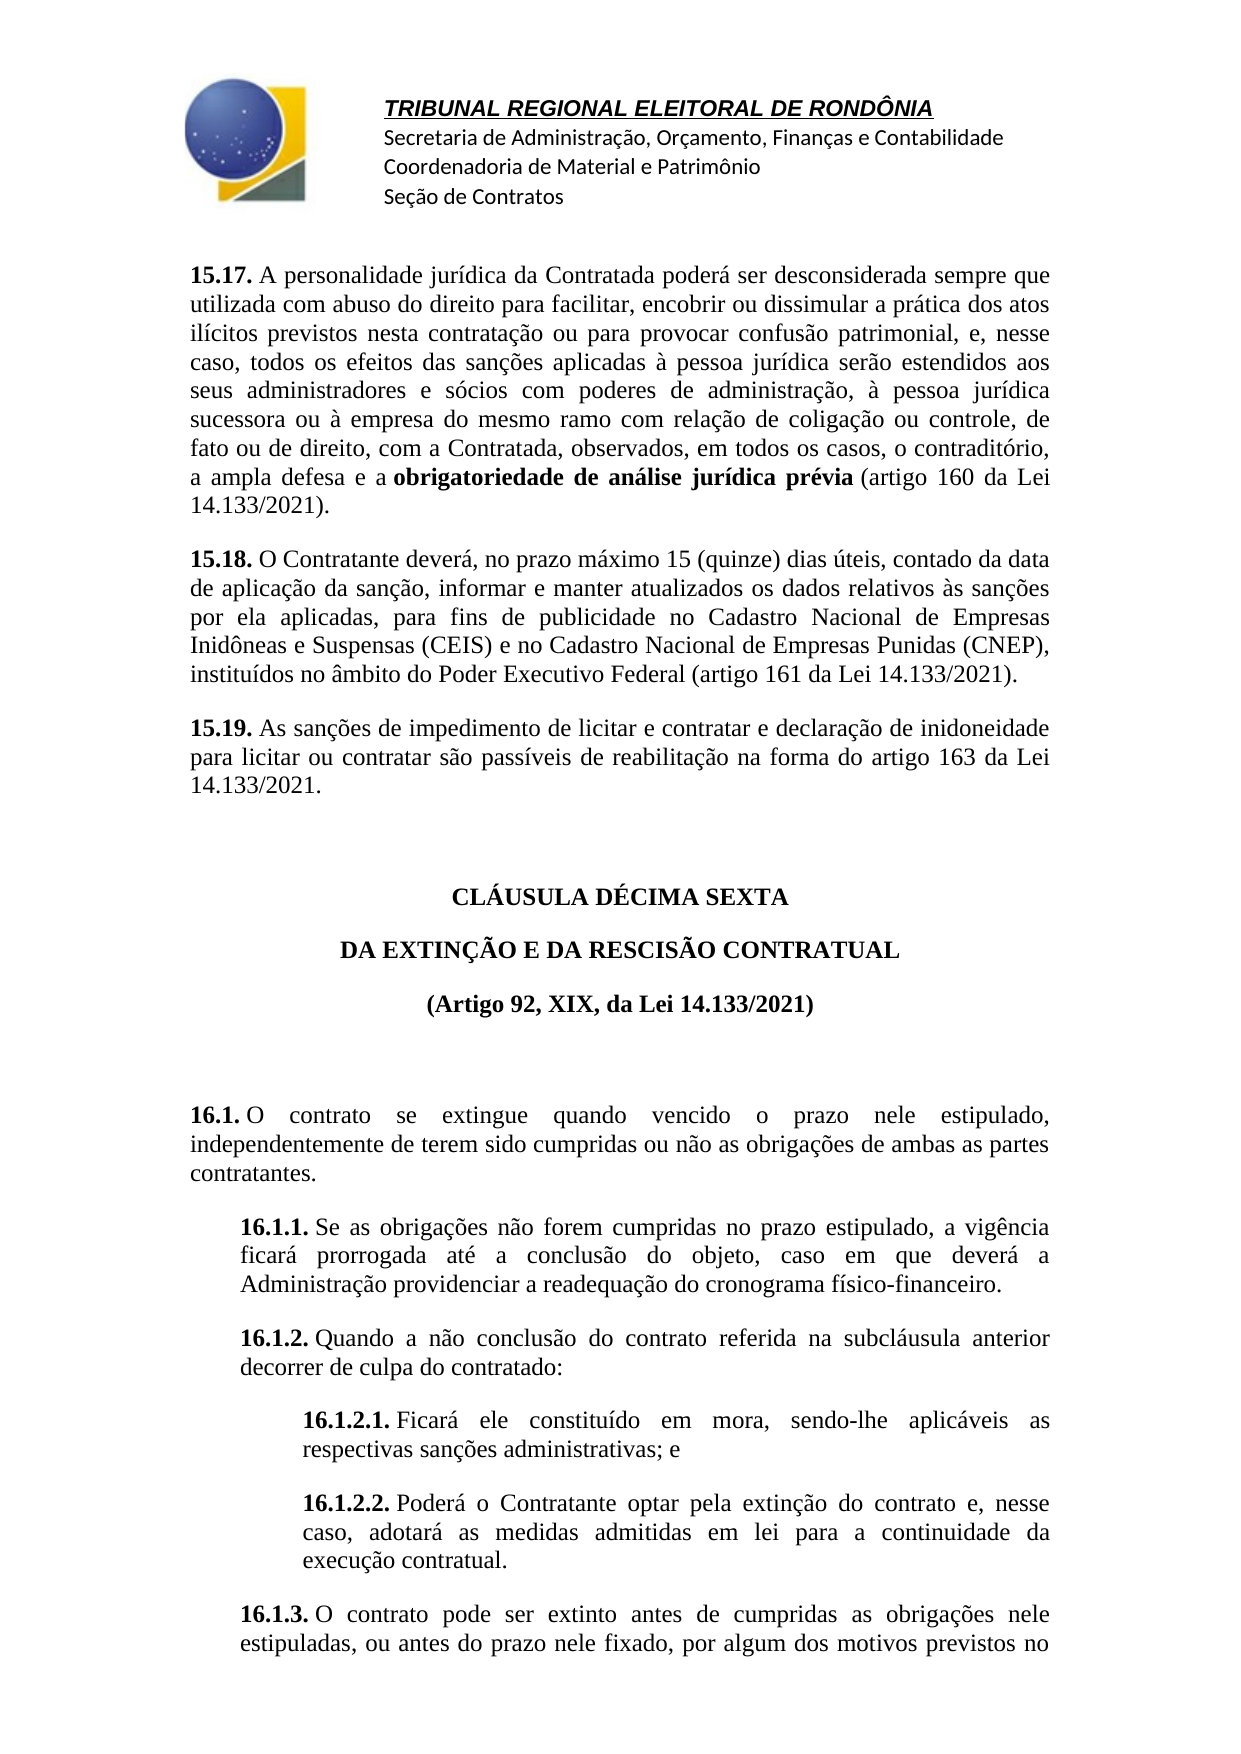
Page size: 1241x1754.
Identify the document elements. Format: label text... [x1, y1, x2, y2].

text 16.1.2. Quando a não conclusão do contrato referida na subcláusula anterior decorrer de culpa do contratado: [240, 1323, 1051, 1380]
text 16.1.1. Se as obrigações não forem cumpridas no prazo estipulado, a vigência ficará prorrogada até a conclusão do objeto, caso em que deverá a Administração providenciar a readequação do cronograma físico-financeiro. [240, 1212, 1051, 1298]
text DA EXTINÇÃO E DA RESCISÃO CONTRATUAL [190, 936, 1051, 964]
text 16.1.2.2. Poderá o Contratante optar pela extinção do contrato e, nesse caso, adotará as medidas admitidas em lei para a continuidade da execução contratual. [302, 1488, 1051, 1574]
text 15.19. As sanções de impedimento de licitar e contratar e declaração de inidoneidade para licitar ou contratar são passíveis de reabilitação na forma do artigo 163 da Lei 14.133/2021. [190, 713, 1051, 799]
text 15.17. A personalidade jurídica da Contratada poderá ser desconsiderada sempre que utilizada com abuso do direito para facilitar, encobrir ou dissimular a prática dos atos ilícitos previstos nesta contratação ou para provocar confusão patrimonial, e, nesse caso, todos os efeitos das sanções aplicadas à pessoa jurídica serão estendidos aos seus administradores e sócios com poderes de administração, à pessoa jurídica sucessora ou à empresa do mesmo ramo com relação de coligação ou controle, de fato ou de direito, com a Contratada, observados, em todos os casos, o contraditório, a ampla defesa e a obrigatoriedade de análise jurídica prévia (artigo 160 da Lei 14.133/2021). [190, 261, 1051, 519]
text 16.1. O contrato se extingue quando vencido o prazo nele estipulado, independentemente de terem sido cumpridas ou não as obrigações de ambas as partes contratantes. [190, 1100, 1051, 1187]
text 15.18. O Contratante deverá, no prazo máximo 15 (quinze) dias úteis, contado da data de aplicação da sanção, informar e manter atualizados os dados relativos às sanções por ela aplicadas, para fins de publicidade no Cadastro Nacional de Empresas Inidôneas e Suspensas (CEIS) e no Cadastro Nacional de Empresas Punidas (CNEP), instituídos no âmbito do Poder Executivo Federal (artigo 161 da Lei 14.133/2021). [190, 544, 1051, 688]
text 16.1.3. O contrato pode ser extinto antes de cumpridas as obrigações nele estipuladas, ou antes do prazo nele fixado, por algum dos motivos previstos no [240, 1599, 1051, 1657]
text CLÁUSULA DÉCIMA SEXTA [190, 882, 1051, 911]
text 16.1.2.1. Ficará ele constituído em mora, sendo-lhe aplicáveis as respectivas sanções administrativas; e [302, 1405, 1051, 1463]
text (Artigo 92, XIX, da Lei 14.133/2021) [190, 989, 1051, 1018]
